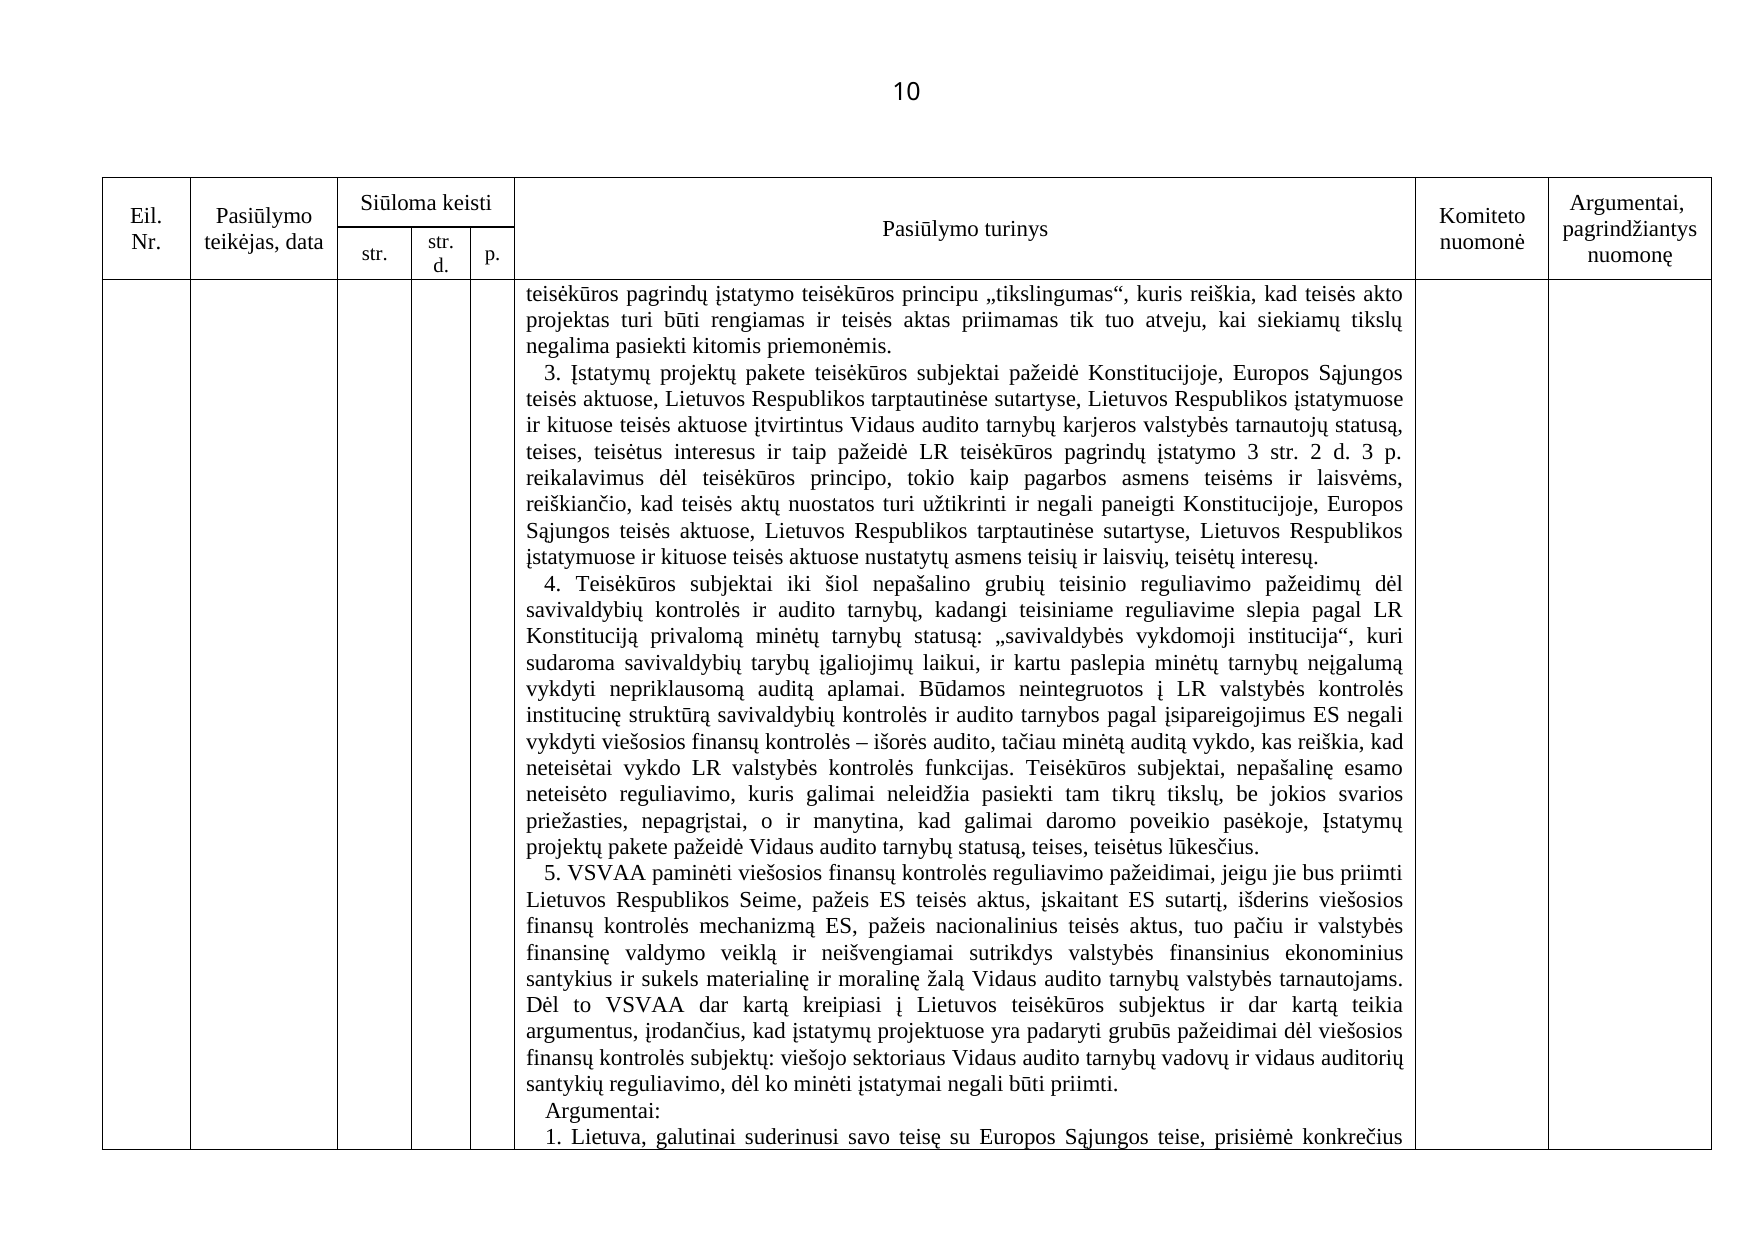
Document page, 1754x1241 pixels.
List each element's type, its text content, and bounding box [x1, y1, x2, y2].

table_cell [191, 280, 337, 1149]
table_header Komiteto nuomonė [1416, 178, 1548, 279]
table_header Pasiūlymo turinys [515, 178, 1415, 279]
table_cell [471, 280, 514, 1149]
table_header Pasiūlymo teikėjas, data [191, 178, 337, 279]
table_cell str. d. [412, 228, 470, 279]
table_cell str. [338, 228, 411, 279]
table_cell p. [471, 228, 514, 279]
table_cell [412, 280, 470, 1149]
table_header Argumentai, pagrindžiantys nuomonę [1549, 178, 1711, 279]
table_cell teisėkūros pagrindų įstatymo teisėkūros principu „tikslingumas“, kuris reiškia, kad teisės akto projektas turi būti rengiamas ir teisės aktas priimamas tik tuo atveju, kai siekiamų tikslų negalima pasiekti kitomis priemonėmis. 3. Įstatymų projektų pakete teisėkūros subjektai pažeidė Konstitucijoje, Europos Sąjungos teisės aktuose, Lietuvos Respublikos tarptautinėse sutartyse, Lietuvos Respublikos įstatymuose ir kituose teisės aktuose įtvirtintus Vidaus audito tarnybų karjeros valstybės tarnautojų statusą, teises, teisėtus interesus ir taip pažeidė LR teisėkūros pagrindų įstatymo 3 str. 2 d. 3 p. reikalavimus dėl teisėkūros principo, tokio kaip pagarbos asmens teisėms ir laisvėms, reiškiančio, kad teisės aktų nuostatos turi užtikrinti ir negali paneigti Konstitucijoje, Europos Sąjungos teisės aktuose, Lietuvos Respublikos tarptautinėse sutartyse, Lietuvos Respublikos įstatymuose ir kituose teisės aktuose nustatytų asmens teisių ir laisvių, teisėtų interesų. 4. Teisėkūros subjektai iki šiol nepašalino grubių teisinio reguliavimo pažeidimų dėl savivaldybių kontrolės ir audito tarnybų, kadangi teisiniame reguliavime slepia pagal LR Konstituciją privalomą minėtų tarnybų statusą: „savivaldybės vykdomoji institucija“, kuri sudaroma savivaldybių tarybų įgaliojimų laikui, ir kartu paslepia minėtų tarnybų neįgalumą vykdyti nepriklausomą auditą aplamai. Būdamos neintegruotos į LR valstybės kontrolės institucinę struktūrą savivaldybių kontrolės ir audito tarnybos pagal įsipareigojimus ES negali vykdyti viešosios finansų kontrolės – išorės audito, tačiau minėtą auditą vykdo, kas reiškia, kad neteisėtai vykdo LR valstybės kontrolės funkcijas. Teisėkūros subjektai, nepašalinę esamo neteisėto reguliavimo, kuris galimai neleidžia pasiekti tam tikrų tikslų, be jokios svarios priežasties, nepagrįstai, o ir manytina, kad galimai daromo poveikio pasėkoje, Įstatymų projektų pakete pažeidė Vidaus audito tarnybų statusą, teises, teisėtus lūkesčius. 5. VSVAA paminėti viešosios finansų kontrolės reguliavimo pažeidimai, jeigu jie bus priimti Lietuvos Respublikos Seime, pažeis ES teisės aktus, įskaitant ES sutartį, išderins viešosios finansų kontrolės mechanizmą ES, pažeis nacionalinius teisės aktus, tuo pačiu ir valstybės finansinę valdymo veiklą ir neišvengiamai sutrikdys valstybės finansinius ekonominius santykius ir sukels materialinę ir moralinę žalą Vidaus audito tarnybų valstybės tarnautojams. Dėl to VSVAA dar kartą kreipiasi į Lietuvos teisėkūros subjektus ir dar kartą teikia argumentus, įrodančius, kad įstatymų projektuose yra padaryti grubūs pažeidimai dėl viešosios finansų kontrolės subjektų: viešojo sektoriaus Vidaus audito tarnybų vadovų ir vidaus auditorių santykių reguliavimo, dėl ko minėti įstatymai negali būti priimti. Argumentai: 1. Lietuva, galutinai suderinusi savo teisę su Europos Sąjungos teise, prisiėmė konkrečius [515, 280, 1415, 1149]
table_cell [1549, 280, 1711, 1149]
table_cell [1416, 280, 1548, 1149]
table_header Eil. Nr. [103, 178, 190, 279]
table_cell [338, 280, 411, 1149]
table_cell [103, 280, 190, 1149]
table_header Siūloma keisti [338, 178, 514, 226]
